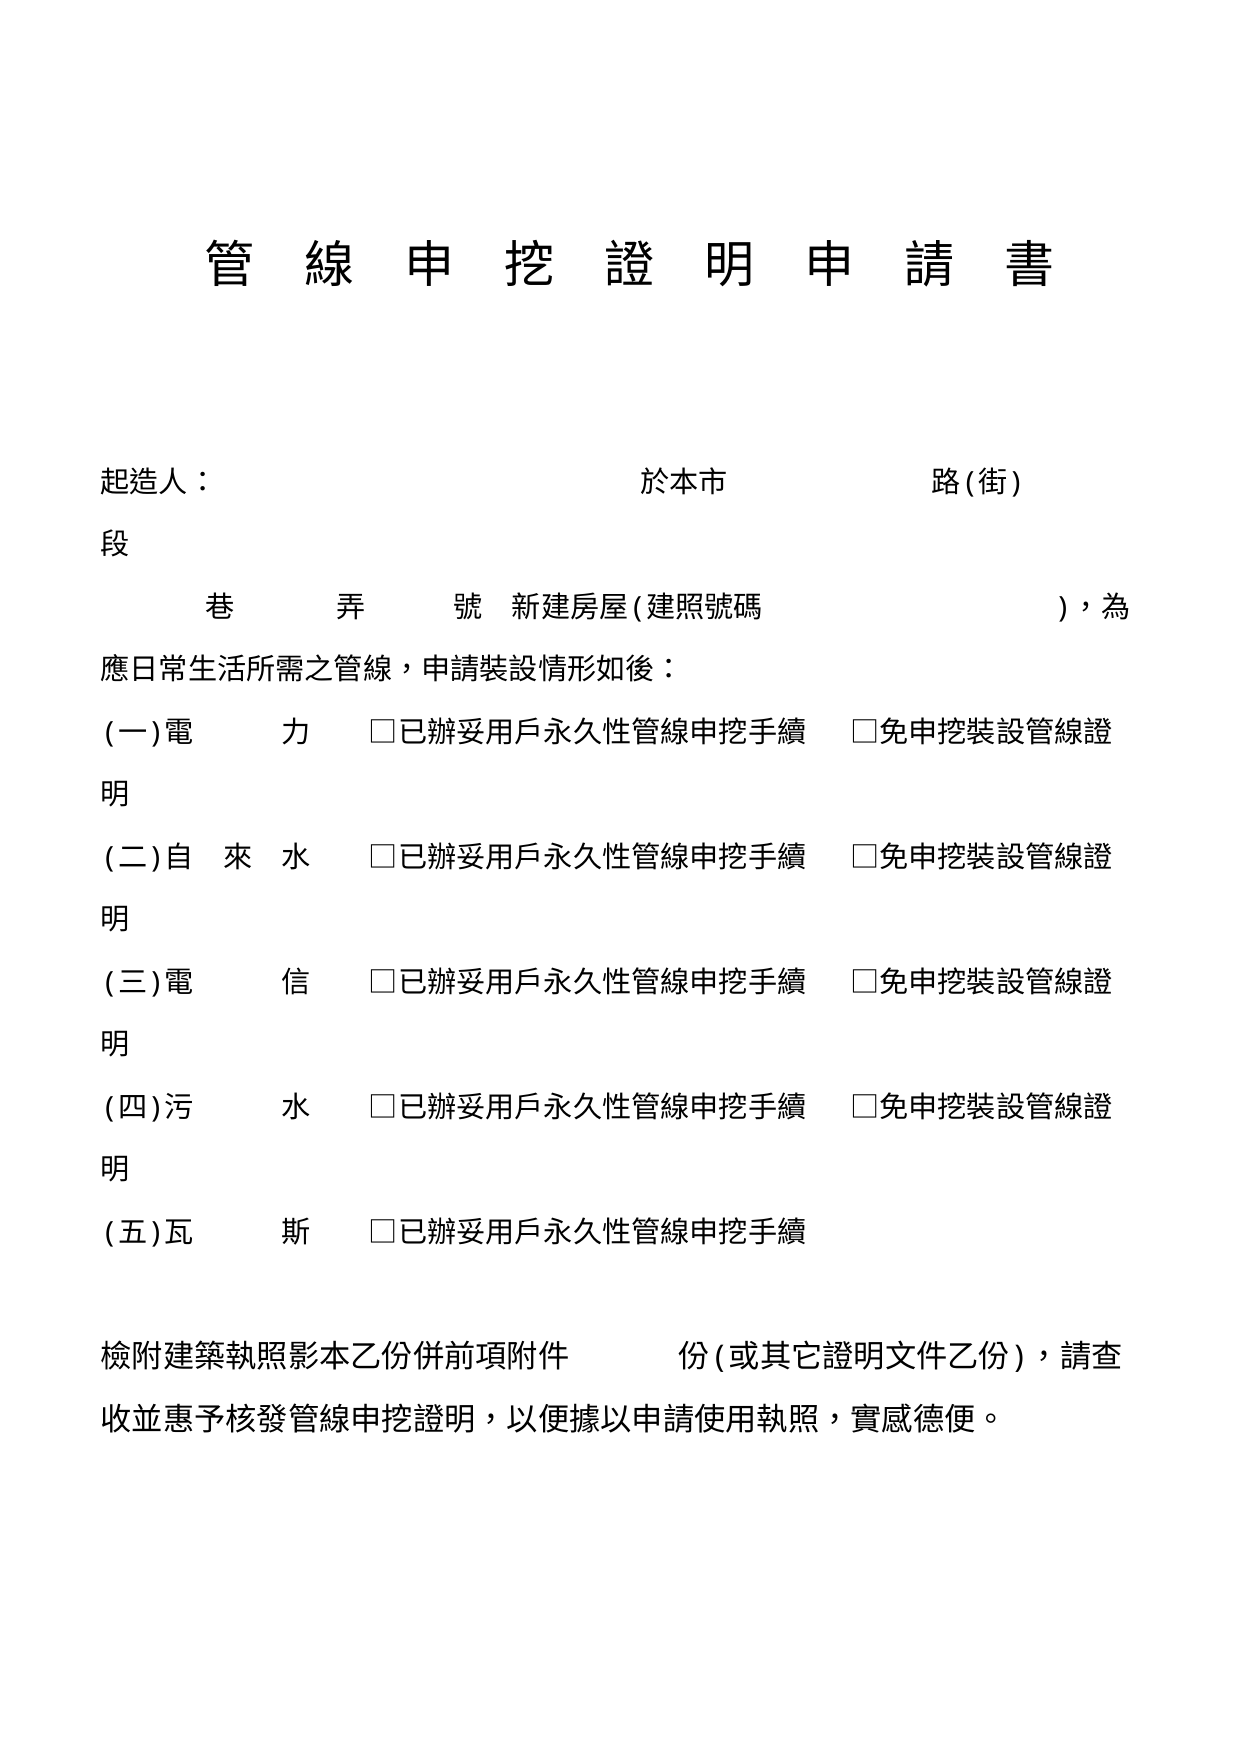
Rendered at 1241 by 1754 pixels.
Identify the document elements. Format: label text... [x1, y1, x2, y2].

text 檢附建築執照影本乙份併前項附件 份(或其它證明文件乙份)，請查收並惠予核發管線申挖證明，以便據以申請使用執照，實感德便。 [100, 1313, 1140, 1438]
text 起造人： 於本市 路(街) 段 [100, 438, 1140, 563]
text (五)瓦 斯 □已辦妥用戶永久性管線申挖手續 [100, 1188, 1140, 1250]
text 巷 弄 號 新建房屋(建照號碼 )，為應日常生活所需之管線，申請裝設情形如後： [100, 563, 1140, 688]
text 管 線 申 挖 證 明 申 請 書 [119, 188, 1140, 313]
text (四)污 水 □已辦妥用戶永久性管線申挖手續 □免申挖裝設管線證明 [100, 1063, 1140, 1188]
text (一)電 力 □已辦妥用戶永久性管線申挖手續 □免申挖裝設管線證明 [100, 688, 1140, 813]
text (三)電 信 □已辦妥用戶永久性管線申挖手續 □免申挖裝設管線證明 [100, 938, 1140, 1063]
text (二)自 來 水 □已辦妥用戶永久性管線申挖手續 □免申挖裝設管線證明 [100, 813, 1140, 938]
